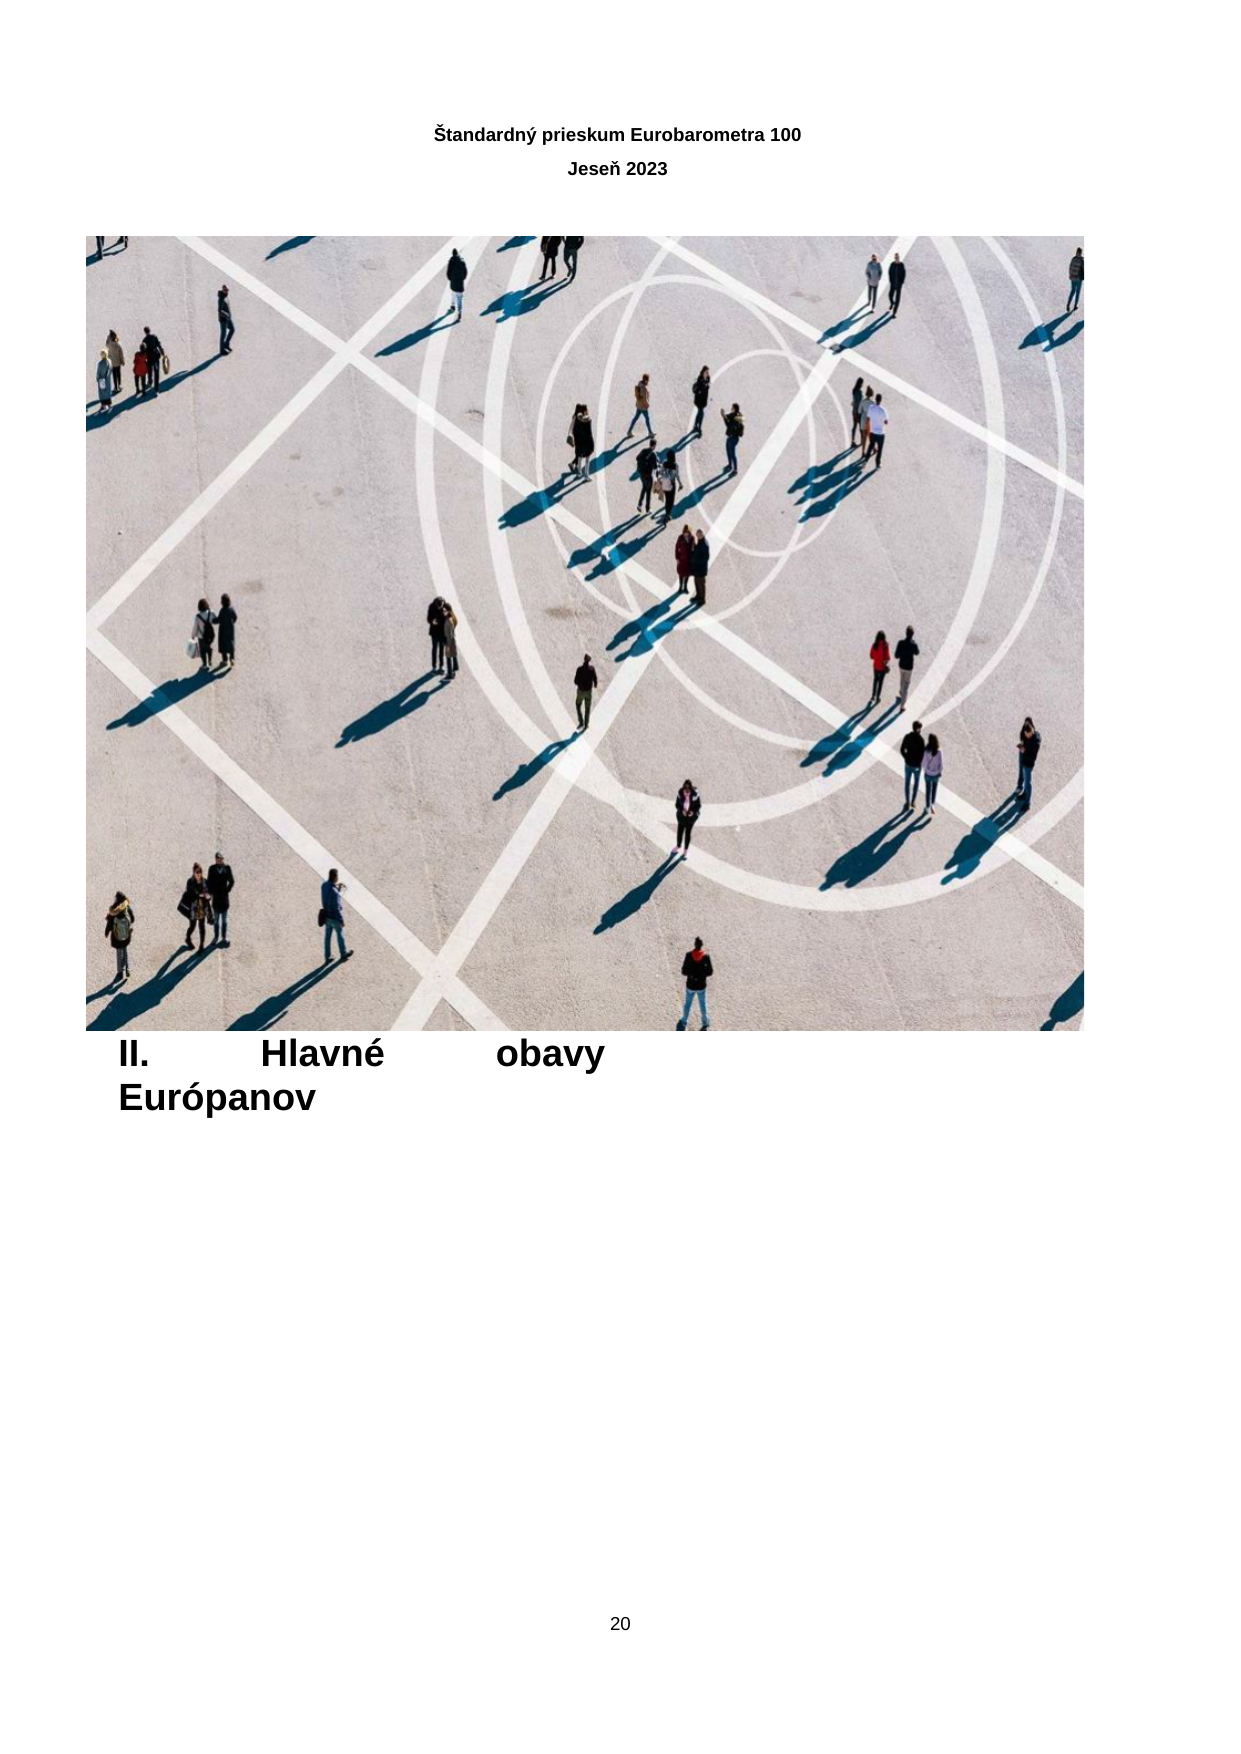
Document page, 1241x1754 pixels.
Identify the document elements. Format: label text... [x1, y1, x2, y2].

picture [86, 236, 1085, 1031]
subtitle II. Hlavné obavy Európanov [118, 1031, 605, 1118]
